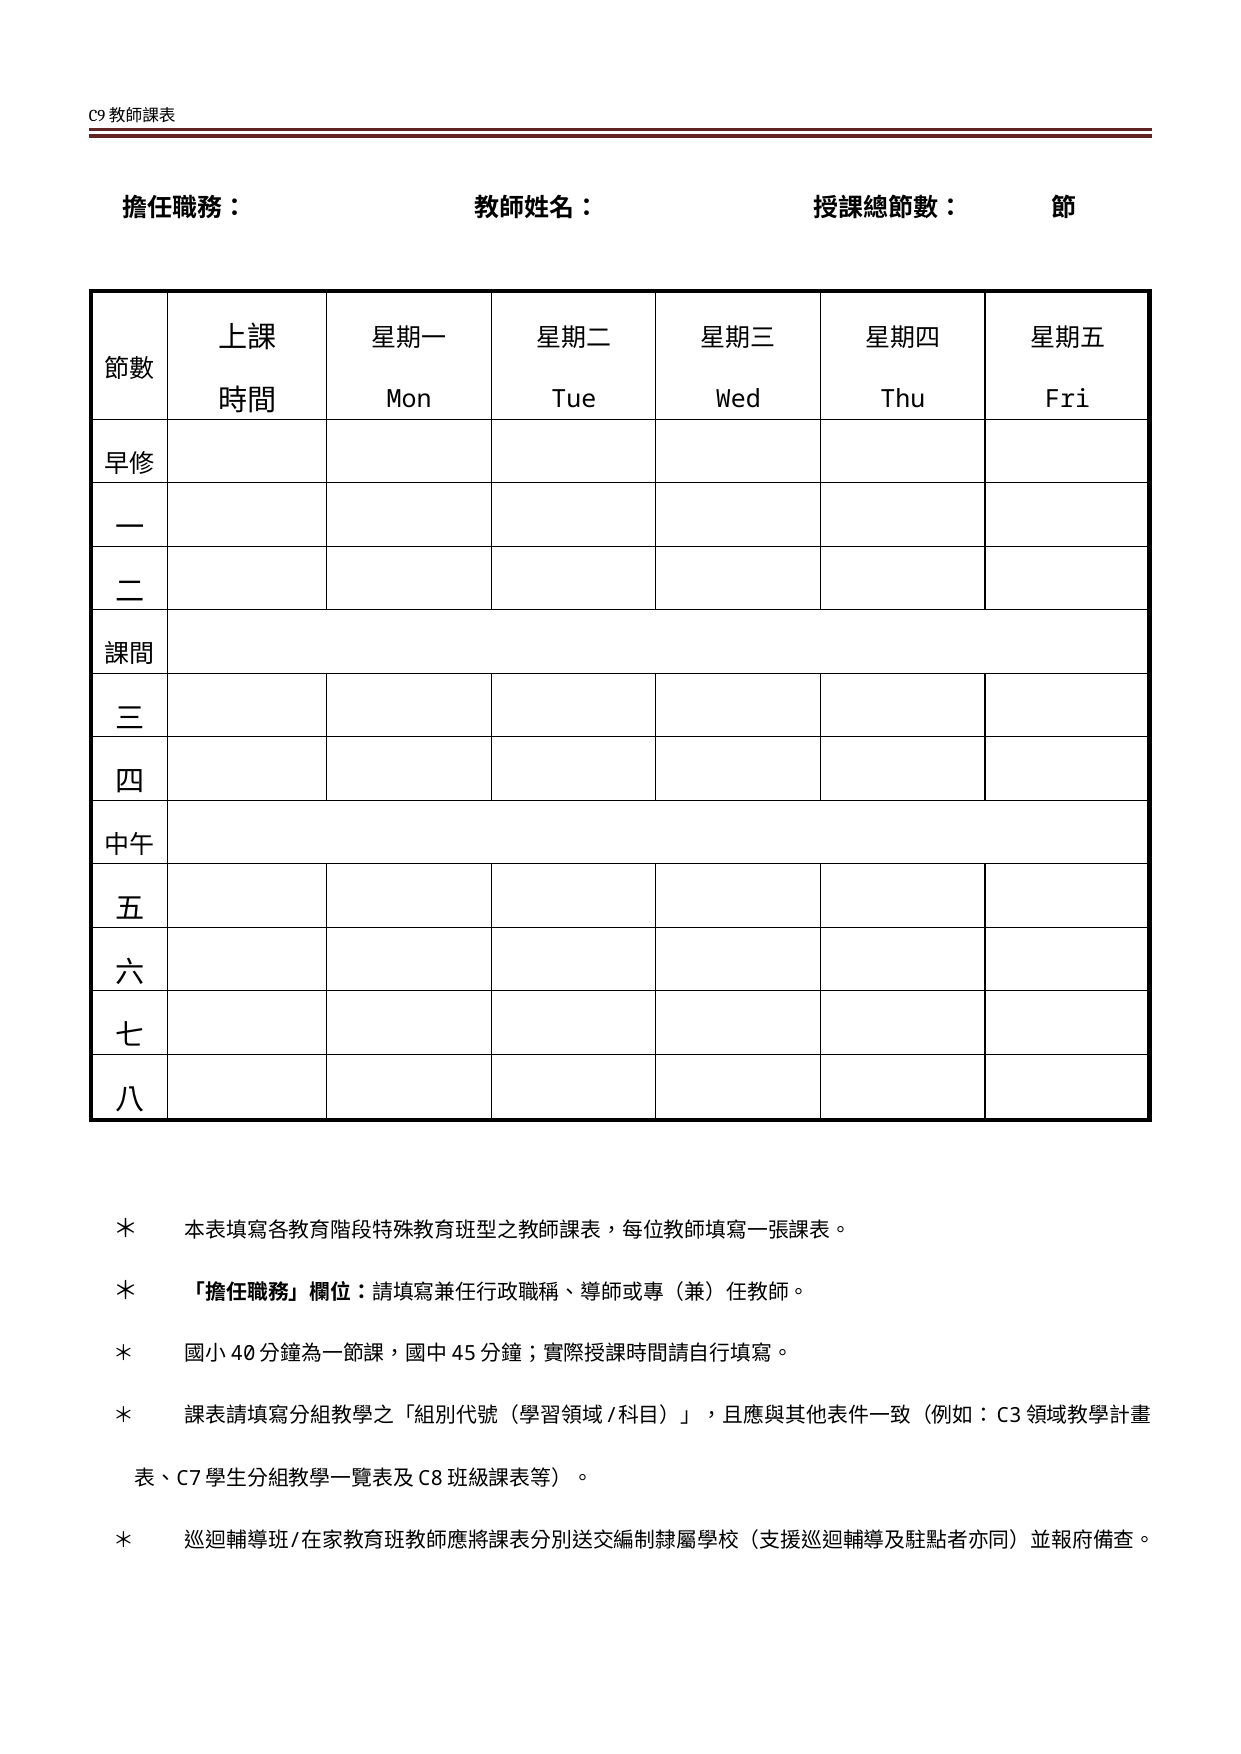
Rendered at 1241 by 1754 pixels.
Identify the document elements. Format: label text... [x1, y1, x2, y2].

table_cell [656, 674, 820, 736]
table_cell [168, 483, 326, 546]
table_cell [821, 864, 984, 927]
table_cell [821, 674, 984, 736]
table_cell [986, 483, 1147, 546]
table_cell [986, 674, 1147, 736]
table_header 星期二 Tue [492, 293, 655, 418]
table_cell [820, 801, 985, 863]
table_cell 中午 [93, 801, 167, 863]
table_cell [492, 483, 655, 546]
table_cell [327, 928, 491, 990]
table_cell [168, 610, 327, 673]
table_cell 三 [93, 674, 167, 736]
table_cell [821, 483, 984, 546]
table_cell [656, 737, 820, 800]
table_header [273, 164, 448, 226]
table_cell [986, 864, 1147, 927]
table_cell [986, 547, 1147, 609]
table_cell [491, 801, 656, 863]
table_cell 一 [93, 483, 167, 546]
table_cell [168, 1055, 326, 1117]
table_cell [492, 1055, 655, 1117]
table_header 星期一 Mon [327, 293, 491, 418]
table_cell [327, 674, 491, 736]
list 巡迴輔導班/在家教育班教師應將課表分別送交編制隸屬學校（支援巡迴輔導及駐點者亦同）並報府備查。 [114, 1497, 1152, 1559]
table_cell [821, 928, 984, 990]
table_cell [327, 420, 491, 482]
table_cell 二 [93, 547, 167, 609]
table_cell [821, 420, 984, 482]
list 本表填寫各教育階段特殊教育班型之教師課表，每位教師填寫一張課表。 [114, 1184, 1152, 1247]
table_cell [656, 991, 820, 1054]
table_cell [986, 737, 1147, 800]
table_cell 課間 [93, 610, 167, 673]
list 「擔任職務」欄位：請填寫兼任行政職稱、導師或專（兼）任教師。 [114, 1247, 1152, 1309]
table_header 教師姓名： [448, 164, 624, 226]
table_cell [492, 420, 655, 482]
table_cell 四 [93, 737, 167, 800]
table_cell [492, 547, 655, 609]
table_cell 早修 [93, 420, 167, 482]
table_header 節 [976, 164, 1152, 226]
table_header 節數 [93, 293, 167, 418]
table_cell [327, 864, 491, 927]
table_cell [168, 420, 326, 482]
table_cell 五 [93, 864, 167, 927]
table_cell [168, 864, 326, 927]
table_header 星期五 Fri [986, 293, 1147, 418]
table_cell [656, 1055, 820, 1117]
table_cell [492, 991, 655, 1054]
table_cell [327, 991, 491, 1054]
table_header 上課 時間 [168, 293, 326, 418]
table_cell [168, 737, 326, 800]
table_cell [168, 674, 326, 736]
table_header 星期四 Thu [821, 293, 984, 418]
table_cell [492, 674, 655, 736]
table_cell [656, 483, 820, 546]
table_cell [492, 928, 655, 990]
table_cell [821, 1055, 984, 1117]
table_cell [821, 737, 984, 800]
table_cell [492, 864, 655, 927]
table_cell [656, 864, 820, 927]
table_cell [821, 547, 984, 609]
table_cell [656, 610, 820, 673]
table_header 授課總節數： [800, 164, 976, 226]
table_cell [168, 547, 326, 609]
table_header 星期三 Wed [656, 293, 820, 418]
table_cell [986, 928, 1147, 990]
table_cell [327, 610, 491, 673]
table_cell [327, 1055, 491, 1117]
table_cell [656, 801, 820, 863]
table_cell [327, 737, 491, 800]
table_cell [168, 801, 327, 863]
table_cell [820, 610, 985, 673]
table_cell [168, 928, 326, 990]
table_header [625, 164, 800, 226]
table_cell 六 [93, 928, 167, 990]
table_cell [168, 991, 326, 1054]
table_cell [656, 547, 820, 609]
table_cell [821, 991, 984, 1054]
table_cell 八 [93, 1055, 167, 1117]
table_cell [985, 801, 1147, 863]
table_cell 七 [93, 991, 167, 1054]
table_cell [492, 737, 655, 800]
table_cell [986, 1055, 1147, 1117]
table_cell [327, 483, 491, 546]
table_cell [985, 610, 1147, 673]
table_cell [986, 991, 1147, 1054]
table_cell [656, 928, 820, 990]
table_cell [656, 420, 820, 482]
list 課表請填寫分組教學之「組別代號（學習領域/科目）」，且應與其他表件一致（例如：C3領域教學計畫表、C7學生分組教學一覽表及C8班級課表等）。 [114, 1372, 1152, 1497]
table_cell [986, 420, 1147, 482]
table_cell [327, 801, 491, 863]
list 國小40分鐘為一節課，國中45分鐘；實際授課時間請自行填寫。 [114, 1309, 1152, 1372]
table_cell [491, 610, 656, 673]
table_header 擔任職務： [97, 164, 273, 226]
table_cell [327, 547, 491, 609]
